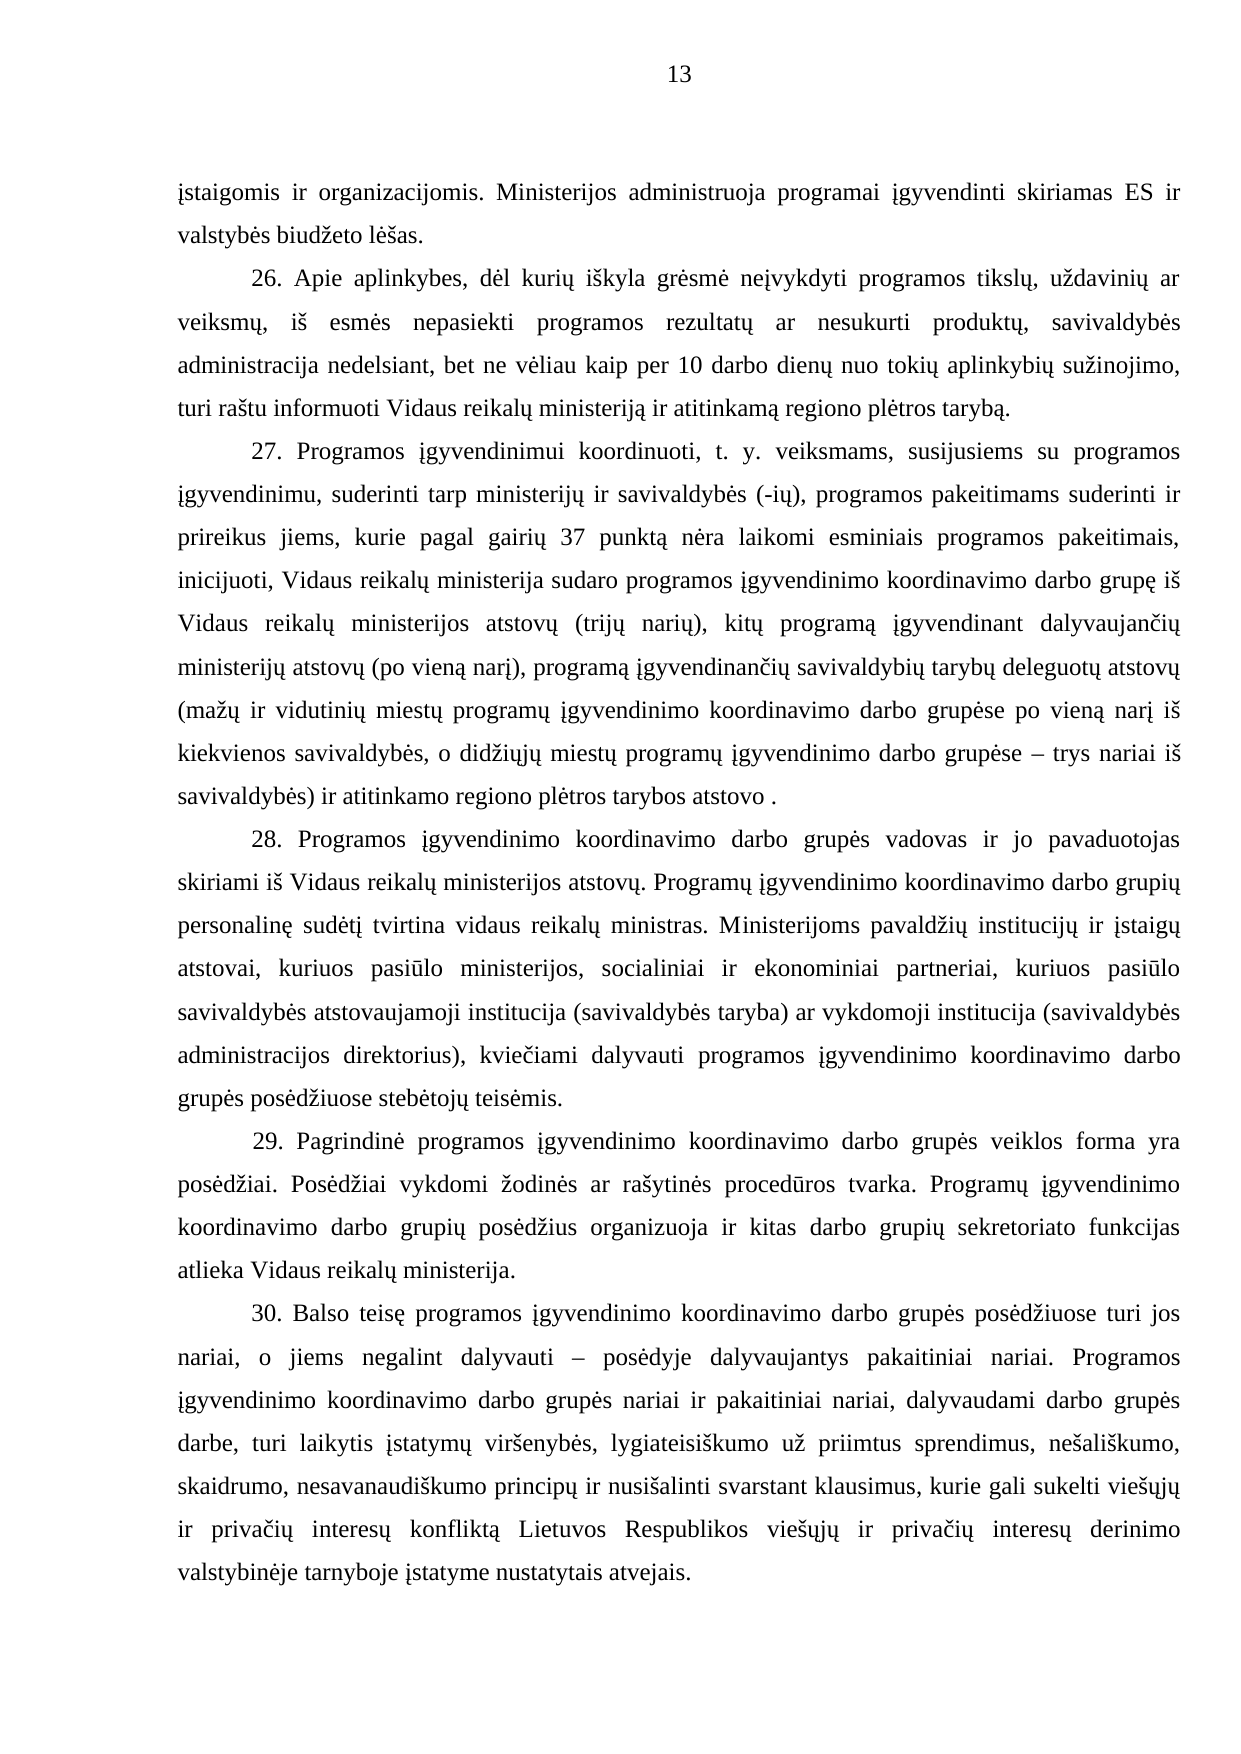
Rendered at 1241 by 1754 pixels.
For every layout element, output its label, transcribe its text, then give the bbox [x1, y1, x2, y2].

text įstaigomis ir organizacijomis. Ministerijos administruoja programai įgyvendinti skiriamas ES ir valstybės biudžeto lėšas. [177, 177, 1181, 249]
text 27. Programos įgyvendinimui koordinuoti, t. y. veiksmams, susijusiems su programos įgyvendinimu, suderinti tarp ministerijų ir savivaldybės (-ių), programos pakeitimams suderinti ir prireikus jiems, kurie pagal gairių 37 punktą nėra laikomi esminiais programos pakeitimais, inicijuoti, Vidaus reikalų ministerija sudaro programos įgyvendinimo koordinavimo darbo grupę iš Vidaus reikalų ministerijos atstovų (trijų narių), kitų programą įgyvendinant dalyvaujančių ministerijų atstovų (po vieną narį), programą įgyvendinančių savivaldybių tarybų deleguotų atstovų (mažų ir vidutinių miestų programų įgyvendinimo koordinavimo darbo grupėse po vieną narį iš kiekvienos savivaldybės, o didžiųjų miestų programų įgyvendinimo darbo grupėse – trys nariai iš savivaldybės) ir atitinkamo regiono plėtros tarybos atstovo . [177, 436, 1181, 810]
text 30. Balso teisę programos įgyvendinimo koordinavimo darbo grupės posėdžiuose turi jos nariai, o jiems negalint dalyvauti – posėdyje dalyvaujantys pakaitiniai nariai. Programos įgyvendinimo koordinavimo darbo grupės nariai ir pakaitiniai nariai, dalyvaudami darbo grupės darbe, turi laikytis įstatymų viršenybės, lygiateisiškumo už priimtus sprendimus, nešališkumo, skaidrumo, nesavanaudiškumo principų ir nusišalinti svarstant klausimus, kurie gali sukelti viešųjų ir privačių interesų konfliktą Lietuvos Respublikos viešųjų ir privačių interesų derinimo valstybinėje tarnyboje įstatyme nustatytais atvejais. [177, 1298, 1181, 1586]
text 26. Apie aplinkybes, dėl kurių iškyla grėsmė neįvykdyti programos tikslų, uždavinių ar veiksmų, iš esmės nepasiekti programos rezultatų ar nesukurti produktų, savivaldybės administracija nedelsiant, bet ne vėliau kaip per 10 darbo dienų nuo tokių aplinkybių sužinojimo, turi raštu informuoti Vidaus reikalų ministeriją ir atitinkamą regiono plėtros tarybą. [177, 263, 1181, 422]
text 29. Pagrindinė programos įgyvendinimo koordinavimo darbo grupės veiklos forma yra posėdžiai. Posėdžiai vykdomi žodinės ar rašytinės procedūros tvarka. Programų įgyvendinimo koordinavimo darbo grupių posėdžius organizuoja ir kitas darbo grupių sekretoriato funkcijas atlieka Vidaus reikalų ministerija. [177, 1126, 1181, 1284]
text 28. Programos įgyvendinimo koordinavimo darbo grupės vadovas ir jo pavaduotojas skiriami iš Vidaus reikalų ministerijos atstovų. Programų įgyvendinimo koordinavimo darbo grupių personalinę sudėtį tvirtina vidaus reikalų ministras. Ministerijoms pavaldžių institucijų ir įstaigų atstovai, kuriuos pasiūlo ministerijos, socialiniai ir ekonominiai partneriai, kuriuos pasiūlo savivaldybės atstovaujamoji institucija (savivaldybės taryba) ar vykdomoji institucija (savivaldybės administracijos direktorius), kviečiami dalyvauti programos įgyvendinimo koordinavimo darbo grupės posėdžiuose stebėtojų teisėmis. [177, 824, 1181, 1112]
